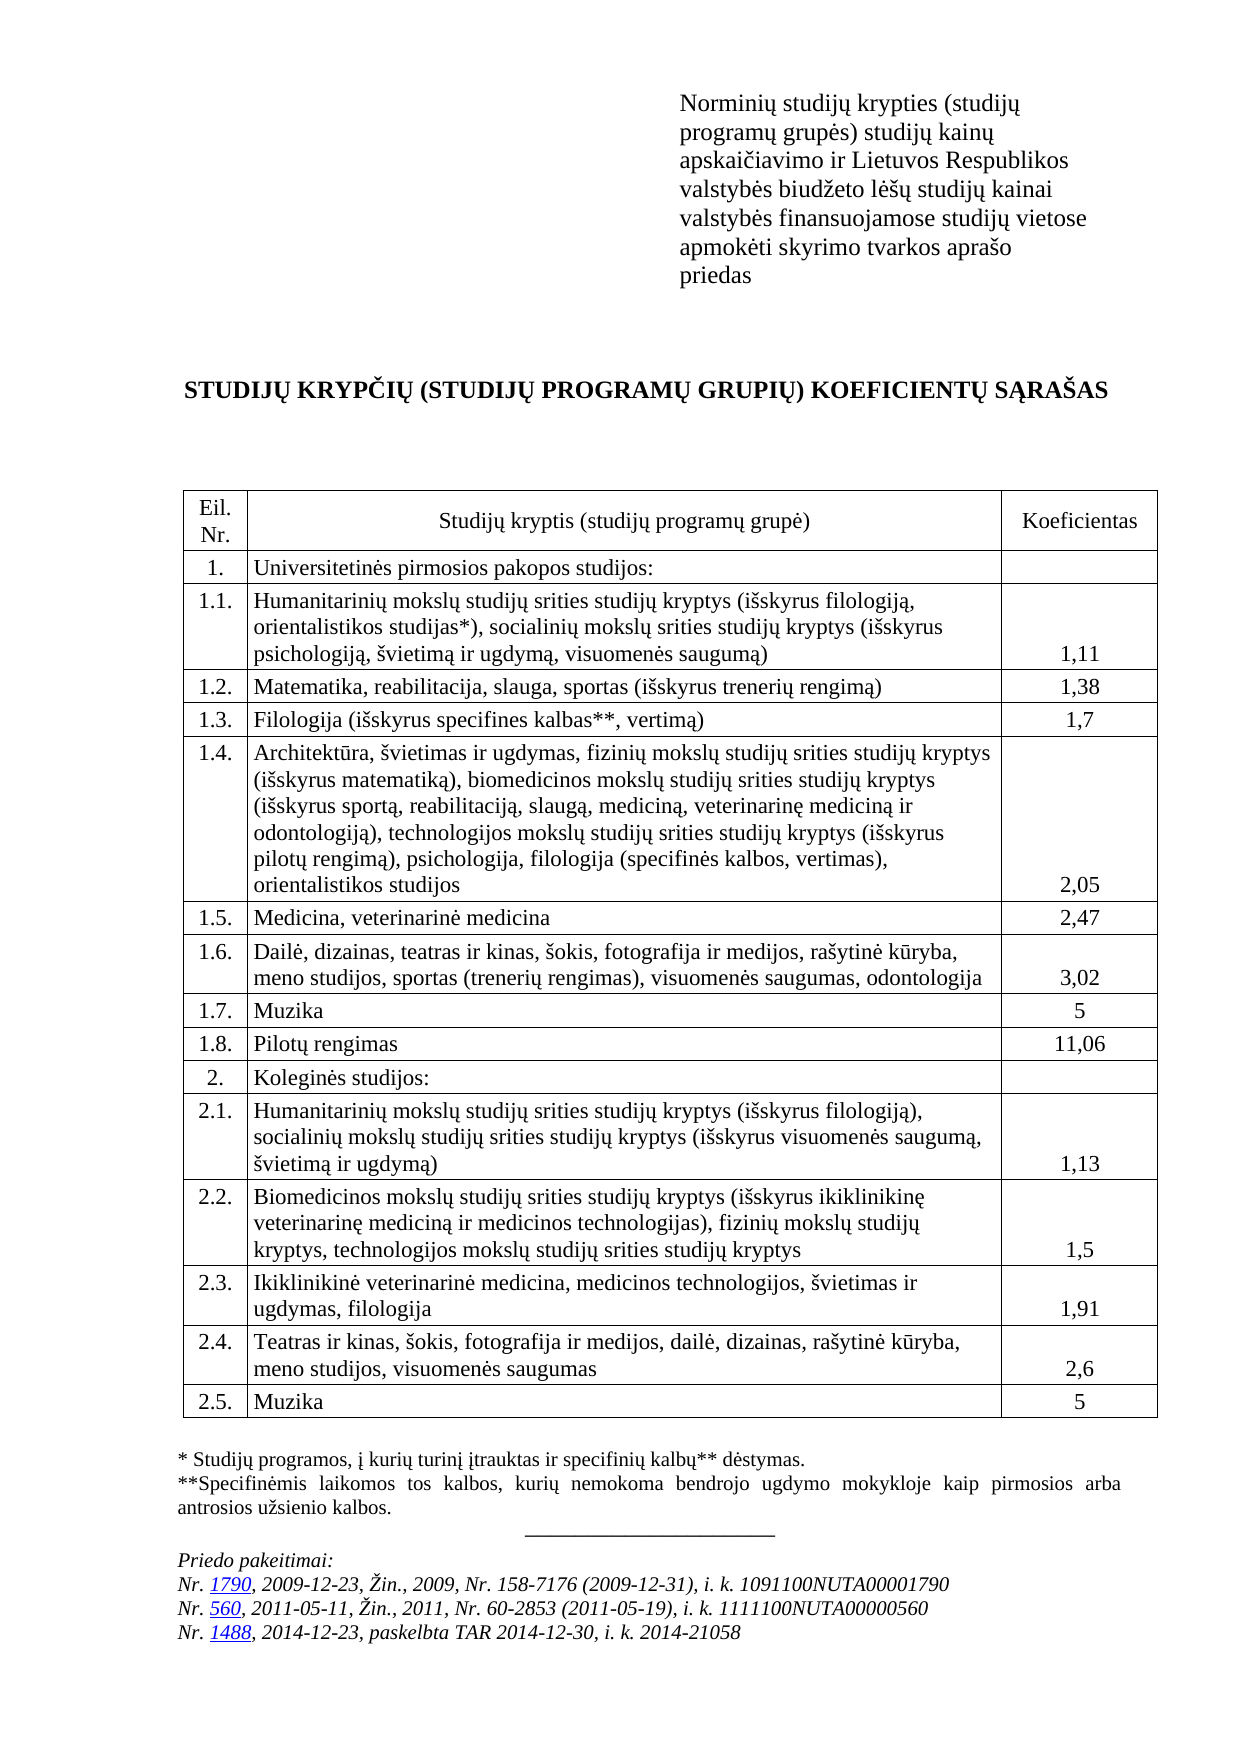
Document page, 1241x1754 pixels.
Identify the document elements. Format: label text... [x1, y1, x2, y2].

table_cell 1.8. [184, 1028, 247, 1060]
table_cell 1. [184, 551, 247, 583]
table_cell Pilotų rengimas [248, 1028, 1001, 1060]
table_cell 3,02 [1002, 935, 1157, 993]
table_cell 2.5. [184, 1385, 247, 1417]
table_cell 1.3. [184, 703, 247, 736]
table_cell 1.5. [184, 902, 247, 934]
table_cell 2,47 [1002, 902, 1157, 934]
table_cell 2.1. [184, 1094, 247, 1179]
table_cell [1002, 551, 1157, 583]
table_cell 11,06 [1002, 1028, 1157, 1060]
table_cell 1,38 [1002, 670, 1157, 702]
table_cell 1.1. [184, 584, 247, 669]
text Nr. 1488, 2014-12-23, paskelbta TAR 2014-12-30, i. k. 2014-21058 [177, 1620, 1122, 1644]
table_cell 1,91 [1002, 1266, 1157, 1324]
table_cell Filologija (išskyrus specifines kalbas**, vertimą) [248, 703, 1001, 736]
table_cell 2.2. [184, 1180, 247, 1265]
table_cell 5 [1002, 1385, 1157, 1417]
table_cell 1.4. [184, 737, 247, 901]
table_cell Medicina, veterinarinė medicina [248, 902, 1001, 934]
table_cell 1.7. [184, 994, 247, 1027]
text Nr. 560, 2011-05-11, Žin., 2011, Nr. 60-2853 (2011-05-19), i. k. 1111100NUTA00000560 [177, 1596, 1122, 1620]
text priedas [679, 260, 1122, 289]
table_cell Humanitarinių mokslų studijų srities studijų kryptys (išskyrus filologiją), socialinių mokslų studijų srities studijų kryptys (išskyrus visuomenės saugumą, švietimą ir ugdymą) [248, 1094, 1001, 1179]
table_cell 2.4. [184, 1326, 247, 1384]
table_cell 1.6. [184, 935, 247, 993]
text **Specifinėmis laikomos tos kalbos, kurių nemokoma bendrojo ugdymo mokykloje kaip pirmosios arba antrosios užsienio kalbos. [177, 1471, 1122, 1519]
text –––––––––––––––––––– [177, 1519, 1122, 1548]
table_cell Universitetinės pirmosios pakopos studijos: [248, 551, 1001, 583]
table_cell Teatras ir kinas, šokis, fotografija ir medijos, dailė, dizainas, rašytinė kūryba, meno studijos, visuomenės saugumas [248, 1326, 1001, 1384]
table_header Studijų kryptis (studijų programų grupė) [248, 491, 1001, 550]
text Norminių studijų krypties (studijų programų grupės) studijų kainų apskaičiavimo ir Lietuvos Respublikos valstybės biudžeto lėšų studijų kainai valstybės finansuojamose studijų vietose apmokėti skyrimo tvarkos aprašo [679, 88, 1122, 260]
table_cell Muzika [248, 1385, 1001, 1417]
table_cell Biomedicinos mokslų studijų srities studijų kryptys (išskyrus ikiklinikinę veterinarinę mediciną ir medicinos technologijas), fizinių mokslų studijų kryptys, technologijos mokslų studijų srities studijų kryptys [248, 1180, 1001, 1265]
table_cell 2. [184, 1061, 247, 1093]
table_cell [1002, 1061, 1157, 1093]
table_cell 1,11 [1002, 584, 1157, 669]
table_cell 2.3. [184, 1266, 247, 1324]
table_header Eil. Nr. [184, 491, 247, 550]
table_cell 1,7 [1002, 703, 1157, 736]
table_cell 1,13 [1002, 1094, 1157, 1179]
table_cell 2,6 [1002, 1326, 1157, 1384]
text Nr. 1790, 2009-12-23, Žin., 2009, Nr. 158-7176 (2009-12-31), i. k. 1091100NUTA00001790 [177, 1572, 1122, 1596]
table_header Koeficientas [1002, 491, 1157, 550]
text STUDIJŲ KRYPČIŲ (STUDIJŲ PROGRAMŲ GRUPIŲ) KOEFICIENTŲ SĄRAŠAS [177, 375, 1122, 404]
table_cell Ikiklinikinė veterinarinė medicina, medicinos technologijos, švietimas ir ugdymas, filologija [248, 1266, 1001, 1324]
table_cell Architektūra, švietimas ir ugdymas, fizinių mokslų studijų srities studijų kryptys (išskyrus matematiką), biomedicinos mokslų studijų srities studijų kryptys (išskyrus sportą, reabilitaciją, slaugą, mediciną, veterinarinę mediciną ir odontologiją), technologijos mokslų studijų srities studijų kryptys (išskyrus pilotų rengimą), psichologija, filologija (specifinės kalbos, vertimas), orientalistikos studijos [248, 737, 1001, 901]
table_cell Humanitarinių mokslų studijų srities studijų kryptys (išskyrus filologiją, orientalistikos studijas*), socialinių mokslų srities studijų kryptys (išskyrus psichologiją, švietimą ir ugdymą, visuomenės saugumą) [248, 584, 1001, 669]
table_cell Koleginės studijos: [248, 1061, 1001, 1093]
text Priedo pakeitimai: [177, 1548, 1122, 1572]
table_cell Muzika [248, 994, 1001, 1027]
table_cell 5 [1002, 994, 1157, 1027]
table_cell 1.2. [184, 670, 247, 702]
table_cell Dailė, dizainas, teatras ir kinas, šokis, fotografija ir medijos, rašytinė kūryba, meno studijos, sportas (trenerių rengimas), visuomenės saugumas, odontologija [248, 935, 1001, 993]
text * Studijų programos, į kurių turinį įtrauktas ir specifinių kalbų** dėstymas. [177, 1447, 1122, 1471]
table_cell 2,05 [1002, 737, 1157, 901]
table_cell Matematika, reabilitacija, slauga, sportas (išskyrus trenerių rengimą) [248, 670, 1001, 702]
table_cell 1,5 [1002, 1180, 1157, 1265]
